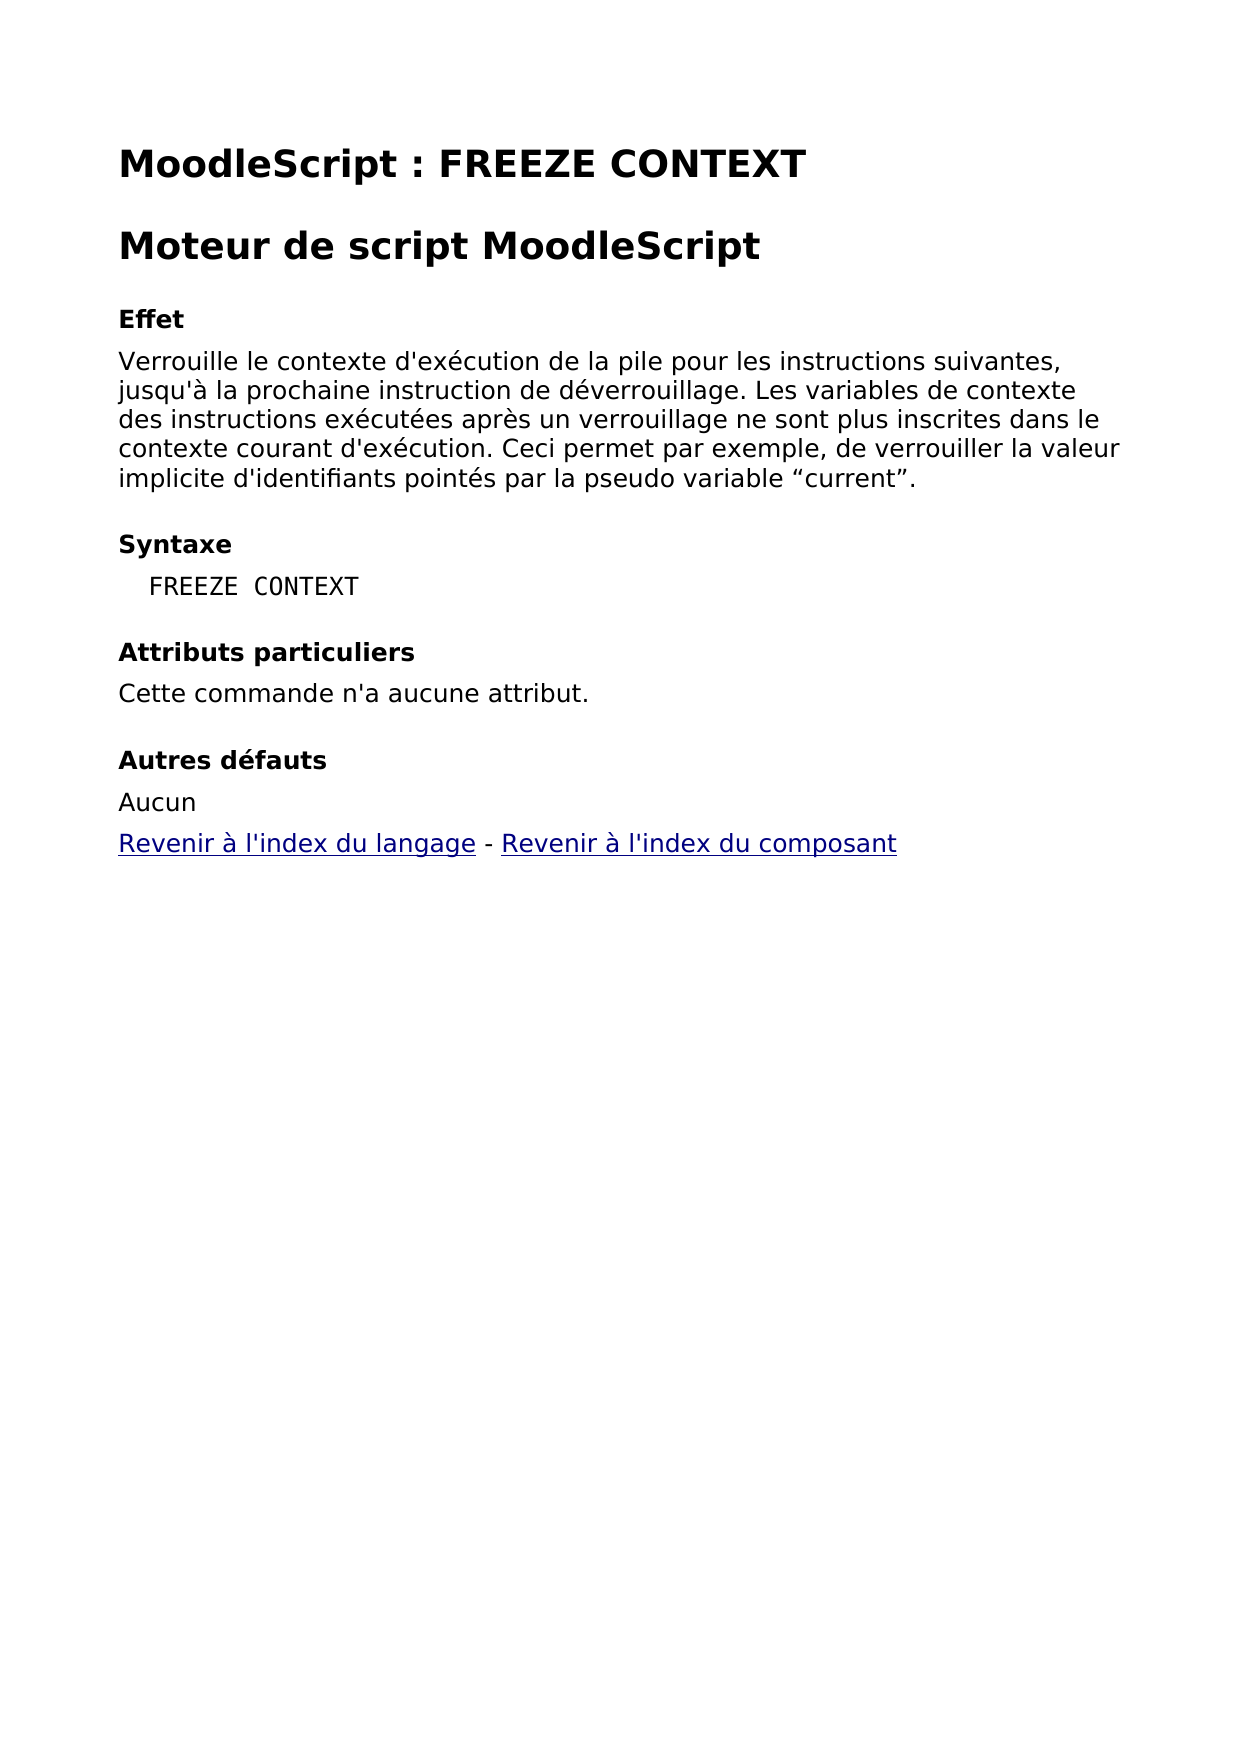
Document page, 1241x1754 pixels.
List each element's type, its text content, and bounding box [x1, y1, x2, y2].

subtitle Effet [118, 305, 1122, 334]
text Verrouille le contexte d'exécution de la pile pour les instructions suivantes, jusqu'à la prochaine instruction de déverrouillage. Les variables de contexte des instructions exécutées après un verrouillage ne sont plus inscrites dans le contexte courant d'exécution. Ceci permet par exemple, de verrouiller la valeur implicite d'identifiants pointés par la pseudo variable “current”. [118, 347, 1122, 493]
text Cette commande n'a aucune attribut. [118, 680, 1122, 709]
text Revenir à l'index du langage - Revenir à l'index du composant [118, 830, 1122, 859]
text FREEZE CONTEXT [118, 572, 1122, 601]
subtitle Syntaxe [118, 530, 1122, 559]
subtitle Attributs particuliers [118, 638, 1122, 667]
subtitle Moteur de script MoodleScript [118, 224, 1122, 268]
subtitle Autres défauts [118, 746, 1122, 776]
subtitle MoodleScript : FREEZE CONTEXT [118, 143, 1122, 187]
text Aucun [118, 788, 1122, 817]
